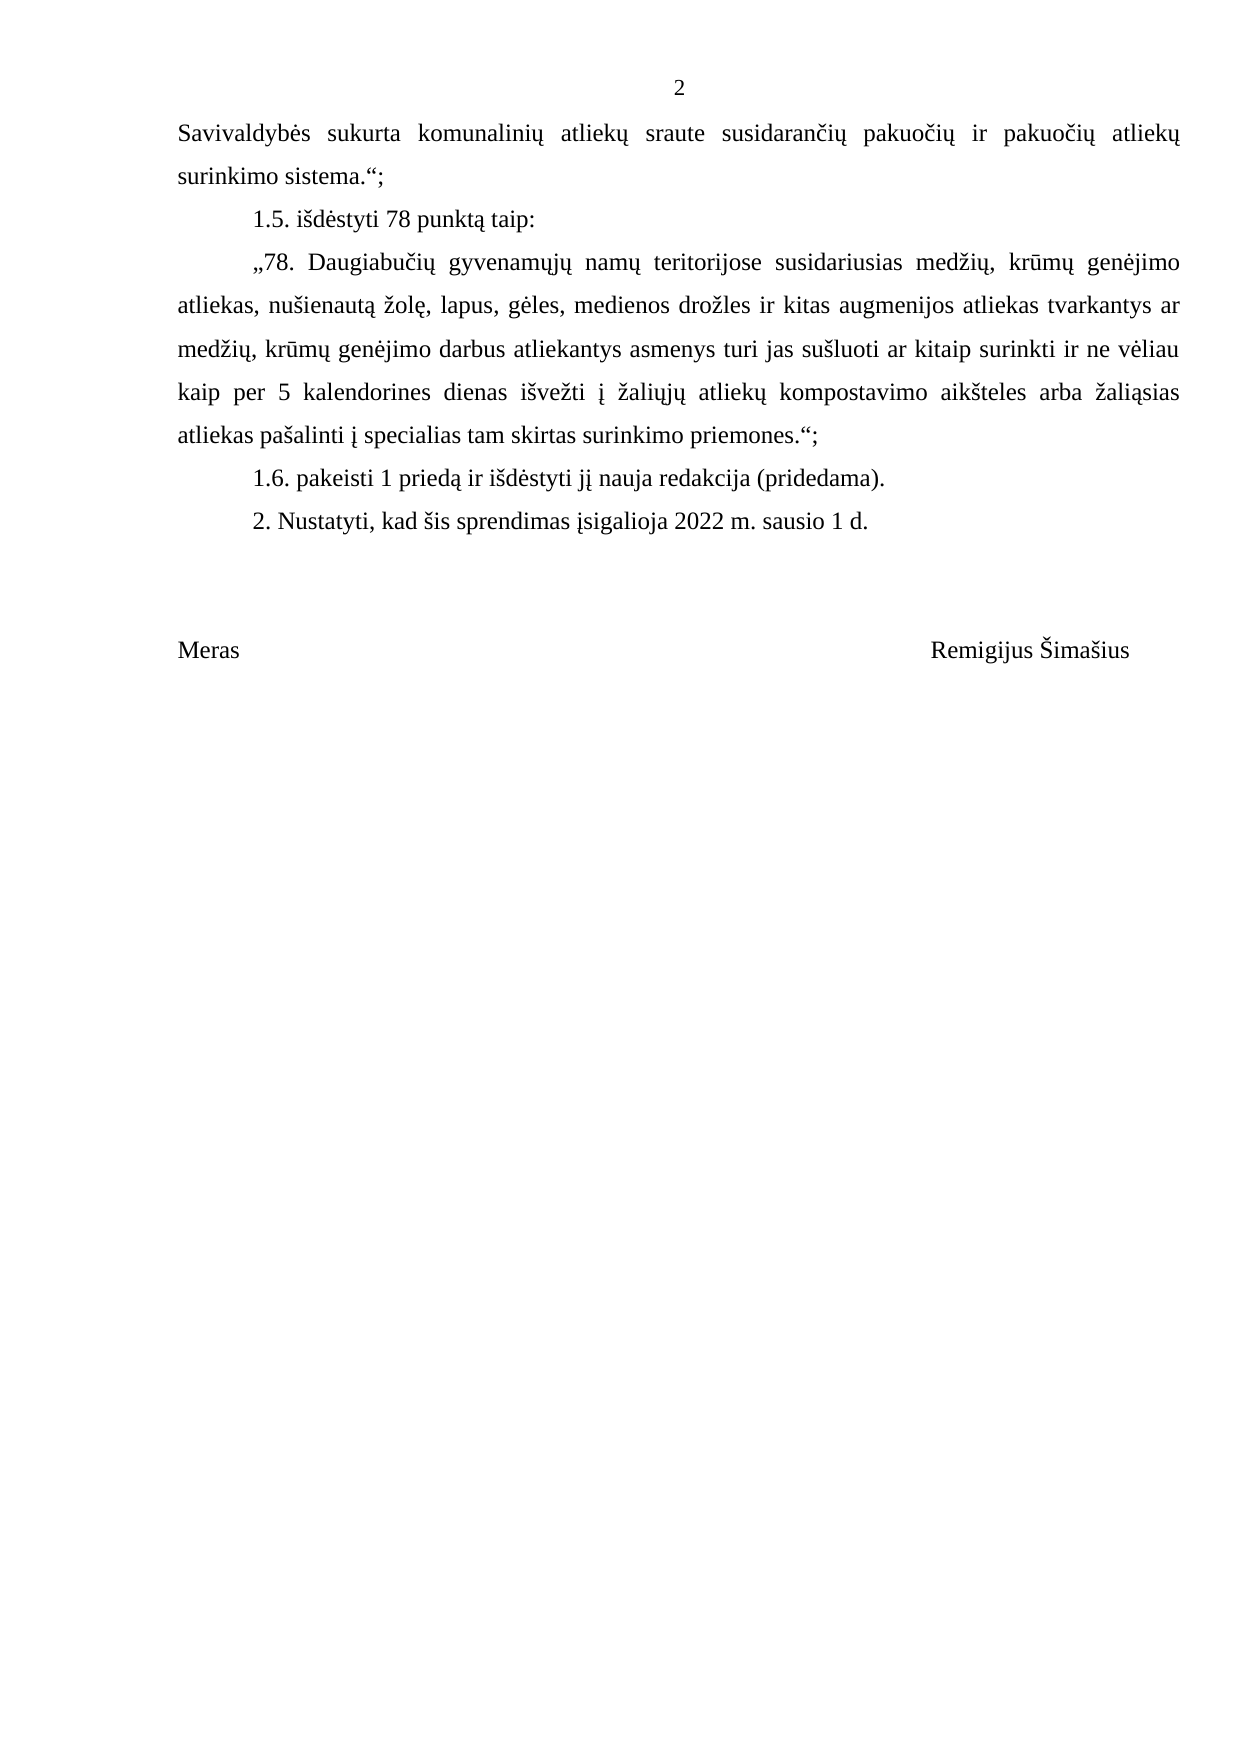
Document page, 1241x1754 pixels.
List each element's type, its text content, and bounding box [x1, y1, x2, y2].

text 1.6. pakeisti 1 priedą ir išdėstyti jį nauja redakcija (pridedama). [177, 463, 1181, 492]
text 2. Nustatyti, kad šis sprendimas įsigalioja 2022 m. sausio 1 d. [177, 506, 1181, 535]
text Meras Remigijus Šimašius [177, 636, 1181, 664]
text „78. Daugiabučių gyvenamųjų namų teritorijose susidariusias medžių, krūmų genėjimo atliekas, nušienautą žolę, lapus, gėles, medienos drožles ir kitas augmenijos atliekas tvarkantys ar medžių, krūmų genėjimo darbus atliekantys asmenys turi jas sušluoti ar kitaip surinkti ir ne vėliau kaip per 5 kalendorines dienas išvežti į žaliųjų atliekų kompostavimo aikšteles arba žaliąsias atliekas pašalinti į specialias tam skirtas surinkimo priemones.“; [177, 247, 1181, 449]
text Savivaldybės sukurta komunalinių atliekų sraute susidarančių pakuočių ir pakuočių atliekų surinkimo sistema.“; [177, 118, 1181, 190]
text 1.5. išdėstyti 78 punktą taip: [177, 204, 1181, 233]
